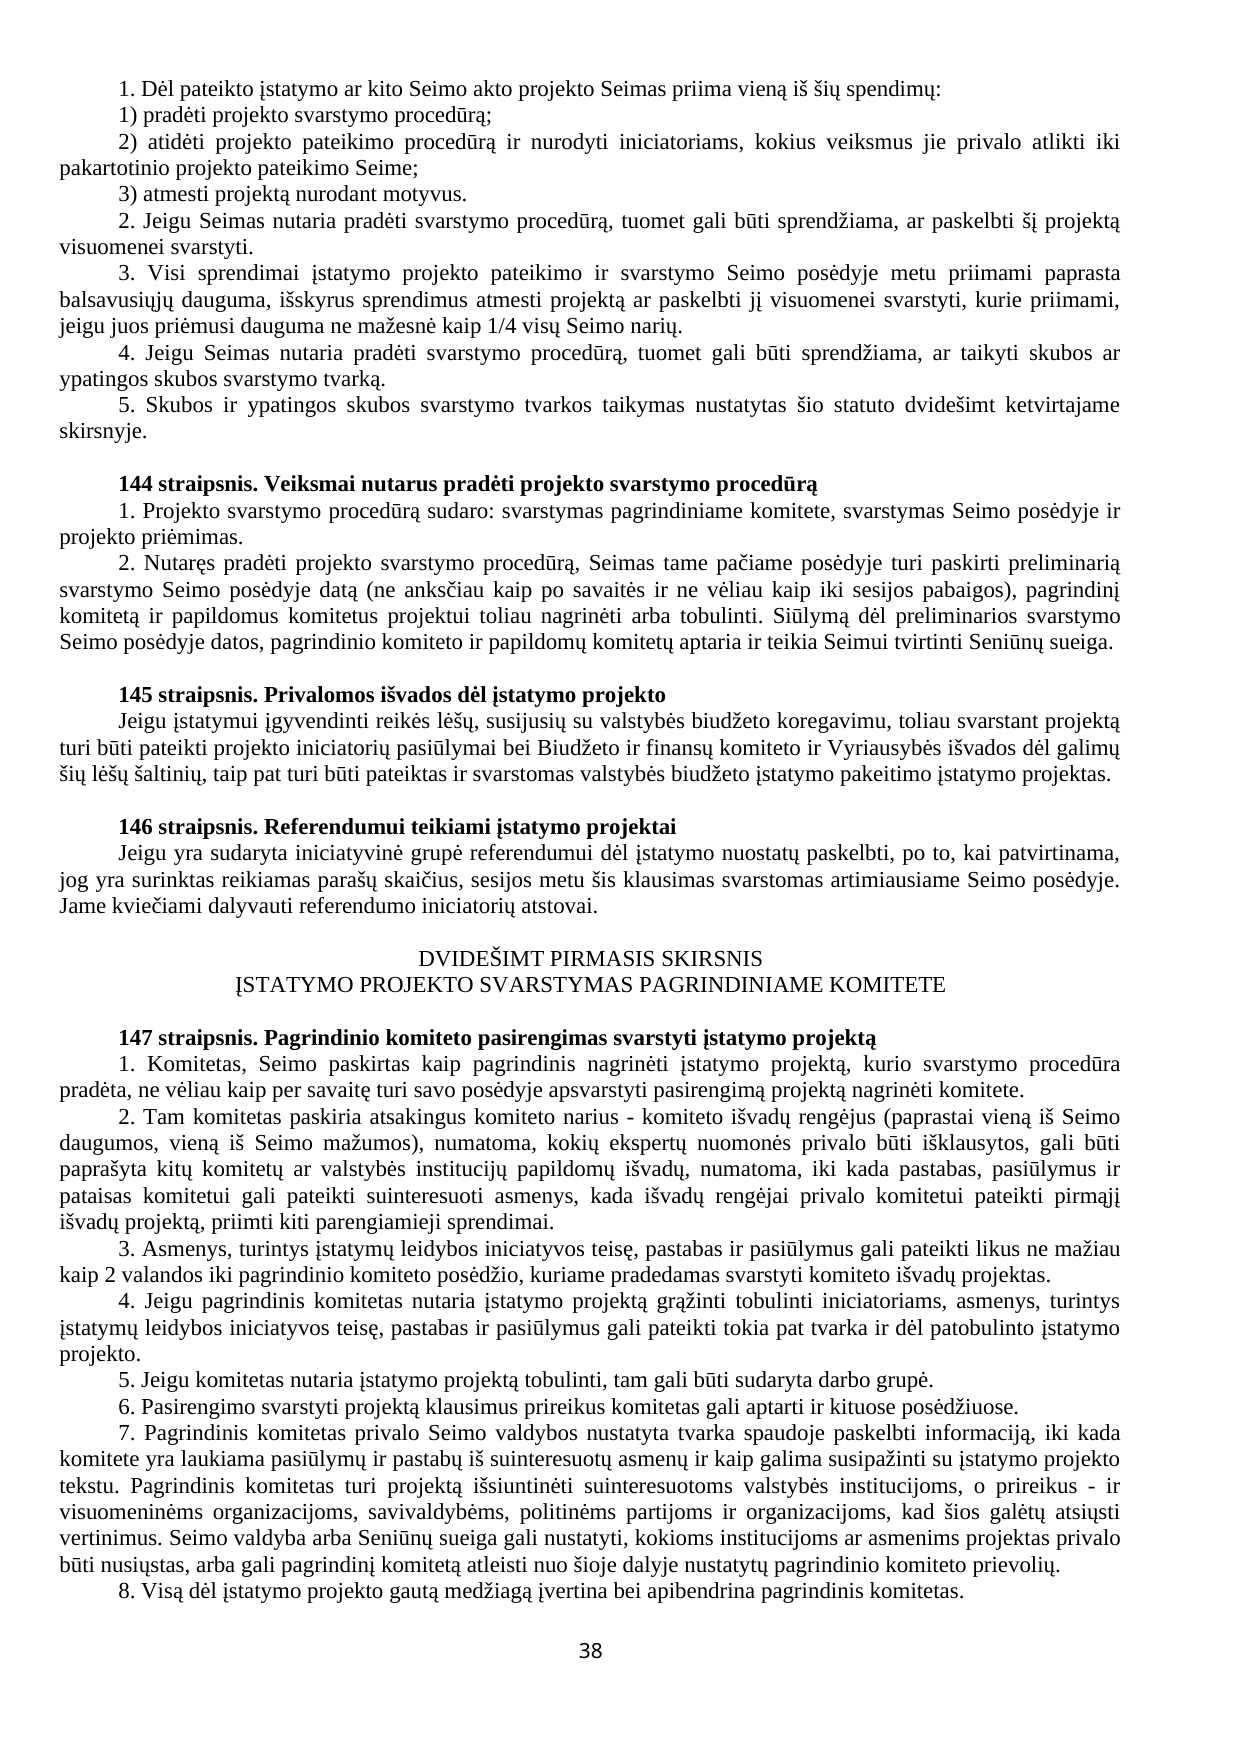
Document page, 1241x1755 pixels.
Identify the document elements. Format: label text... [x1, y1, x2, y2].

text 2) atidėti projekto pateikimo procedūrą ir nurodyti iniciatoriams, kokius veiksmus jie privalo atlikti iki pakartotinio projekto pateikimo Seime; [59, 128, 1122, 180]
text 7. Pagrindinis komitetas privalo Seimo valdybos nustatyta tvarka spaudoje paskelbti informaciją, iki kada komitete yra laukiama pasiūlymų ir pastabų iš suinteresuotų asmenų ir kaip galima susipažinti su įstatymo projekto tekstu. Pagrindinis komitetas turi projektą išsiuntinėti suinteresuotoms valstybės institucijoms, o prireikus - ir visuomeninėms organizacijoms, savivaldybėms, politinėms partijoms ir organizacijoms, kad šios galėtų atsiųsti vertinimus. Seimo valdyba arba Seniūnų sueiga gali nustatyti, kokioms institucijoms ar asmenims projektas privalo būti nusiųstas, arba gali pagrindinį komitetą atleisti nuo šioje dalyje nustatytų pagrindinio komiteto prievolių. [59, 1419, 1122, 1577]
text Jeigu yra sudaryta iniciatyvinė grupė referendumui dėl įstatymo nuostatų paskelbti, po to, kai patvirtinama, jog yra surinktas reikiamas parašų skaičius, sesijos metu šis klausimas svarstomas artimiausiame Seimo posėdyje. Jame kviečiami dalyvauti referendumo iniciatorių atstovai. [59, 839, 1122, 918]
text 1. Projekto svarstymo procedūrą sudaro: svarstymas pagrindiniame komitete, svarstymas Seimo posėdyje ir projekto priėmimas. [59, 497, 1122, 549]
text 3. Asmenys, turintys įstatymų leidybos iniciatyvos teisę, pastabas ir pasiūlymus gali pateikti likus ne mažiau kaip 2 valandos iki pagrindinio komiteto posėdžio, kuriame pradedamas svarstyti komiteto išvadų projektas. [59, 1234, 1122, 1287]
text 147 straipsnis. Pagrindinio komiteto pasirengimas svarstyti įstatymo projektą [59, 1024, 1122, 1050]
text ĮSTATYMO PROJEKTO SVARSTYMAS PAGRINDINIAME KOMITETE [59, 971, 1122, 997]
text DVIDEŠIMT PIRMASIS SKIRSNIS [59, 945, 1122, 971]
text 4. Jeigu pagrindinis komitetas nutaria įstatymo projektą grąžinti tobulinti iniciatoriams, asmenys, turintys įstatymų leidybos iniciatyvos teisę, pastabas ir pasiūlymus gali pateikti tokia pat tvarka ir dėl patobulinto įstatymo projekto. [59, 1287, 1122, 1366]
text Jeigu įstatymui įgyvendinti reikės lėšų, susijusių su valstybės biudžeto koregavimu, toliau svarstant projektą turi būti pateikti projekto iniciatorių pasiūlymai bei Biudžeto ir finansų komiteto ir Vyriausybės išvados dėl galimų šių lėšų šaltinių, taip pat turi būti pateiktas ir svarstomas valstybės biudžeto įstatymo pakeitimo įstatymo projektas. [59, 707, 1122, 787]
text 1. Komitetas, Seimo paskirtas kaip pagrindinis nagrinėti įstatymo projektą, kurio svarstymo procedūra pradėta, ne vėliau kaip per savaitę turi savo posėdyje apsvarstyti pasirengimą projektą nagrinėti komitete. [59, 1050, 1122, 1103]
text 2. Jeigu Seimas nutaria pradėti svarstymo procedūrą, tuomet gali būti sprendžiama, ar paskelbti šį projektą visuomenei svarstyti. [59, 207, 1122, 259]
text 8. Visą dėl įstatymo projekto gautą medžiagą įvertina bei apibendrina pagrindinis komitetas. [59, 1577, 1122, 1603]
text 144 straipsnis. Veiksmai nutarus pradėti projekto svarstymo procedūrą [59, 470, 1122, 497]
text 3) atmesti projektą nurodant motyvus. [59, 180, 1122, 207]
text 145 straipsnis. Privalomos išvados dėl įstatymo projekto [59, 681, 1122, 707]
text 5. Jeigu komitetas nutaria įstatymo projektą tobulinti, tam gali būti sudaryta darbo grupė. [59, 1366, 1122, 1393]
text 5. Skubos ir ypatingos skubos svarstymo tvarkos taikymas nustatytas šio statuto dvidešimt ketvirtajame skirsnyje. [59, 391, 1122, 444]
text 3. Visi sprendimai įstatymo projekto pateikimo ir svarstymo Seimo posėdyje metu priimami paprasta balsavusiųjų dauguma, išskyrus sprendimus atmesti projektą ar paskelbti jį visuomenei svarstyti, kurie priimami, jeigu juos priėmusi dauguma ne mažesnė kaip 1/4 visų Seimo narių. [59, 259, 1122, 338]
text 1. Dėl pateikto įstatymo ar kito Seimo akto projekto Seimas priima vieną iš šių spendimų: [59, 75, 1122, 101]
text 4. Jeigu Seimas nutaria pradėti svarstymo procedūrą, tuomet gali būti sprendžiama, ar taikyti skubos ar ypatingos skubos svarstymo tvarką. [59, 338, 1122, 391]
text 1) pradėti projekto svarstymo procedūrą; [59, 101, 1122, 128]
text 146 straipsnis. Referendumui teikiami įstatymo projektai [59, 813, 1122, 839]
text 2. Tam komitetas paskiria atsakingus komiteto narius - komiteto išvadų rengėjus (paprastai vieną iš Seimo daugumos, vieną iš Seimo mažumos), numatoma, kokių ekspertų nuomonės privalo būti išklausytos, gali būti paprašyta kitų komitetų ar valstybės institucijų papildomų išvadų, numatoma, iki kada pastabas, pasiūlymus ir pataisas komitetui gali pateikti suinteresuoti asmenys, kada išvadų rengėjai privalo komitetui pateikti pirmąjį išvadų projektą, priimti kiti parengiamieji sprendimai. [59, 1103, 1122, 1234]
text 6. Pasirengimo svarstyti projektą klausimus prireikus komitetas gali aptarti ir kituose posėdžiuose. [59, 1393, 1122, 1419]
text 2. Nutaręs pradėti projekto svarstymo procedūrą, Seimas tame pačiame posėdyje turi paskirti preliminarią svarstymo Seimo posėdyje datą (ne anksčiau kaip po savaitės ir ne vėliau kaip iki sesijos pabaigos), pagrindinį komitetą ir papildomus komitetus projektui toliau nagrinėti arba tobulinti. Siūlymą dėl preliminarios svarstymo Seimo posėdyje datos, pagrindinio komiteto ir papildomų komitetų aptaria ir teikia Seimui tvirtinti Seniūnų sueiga. [59, 549, 1122, 655]
